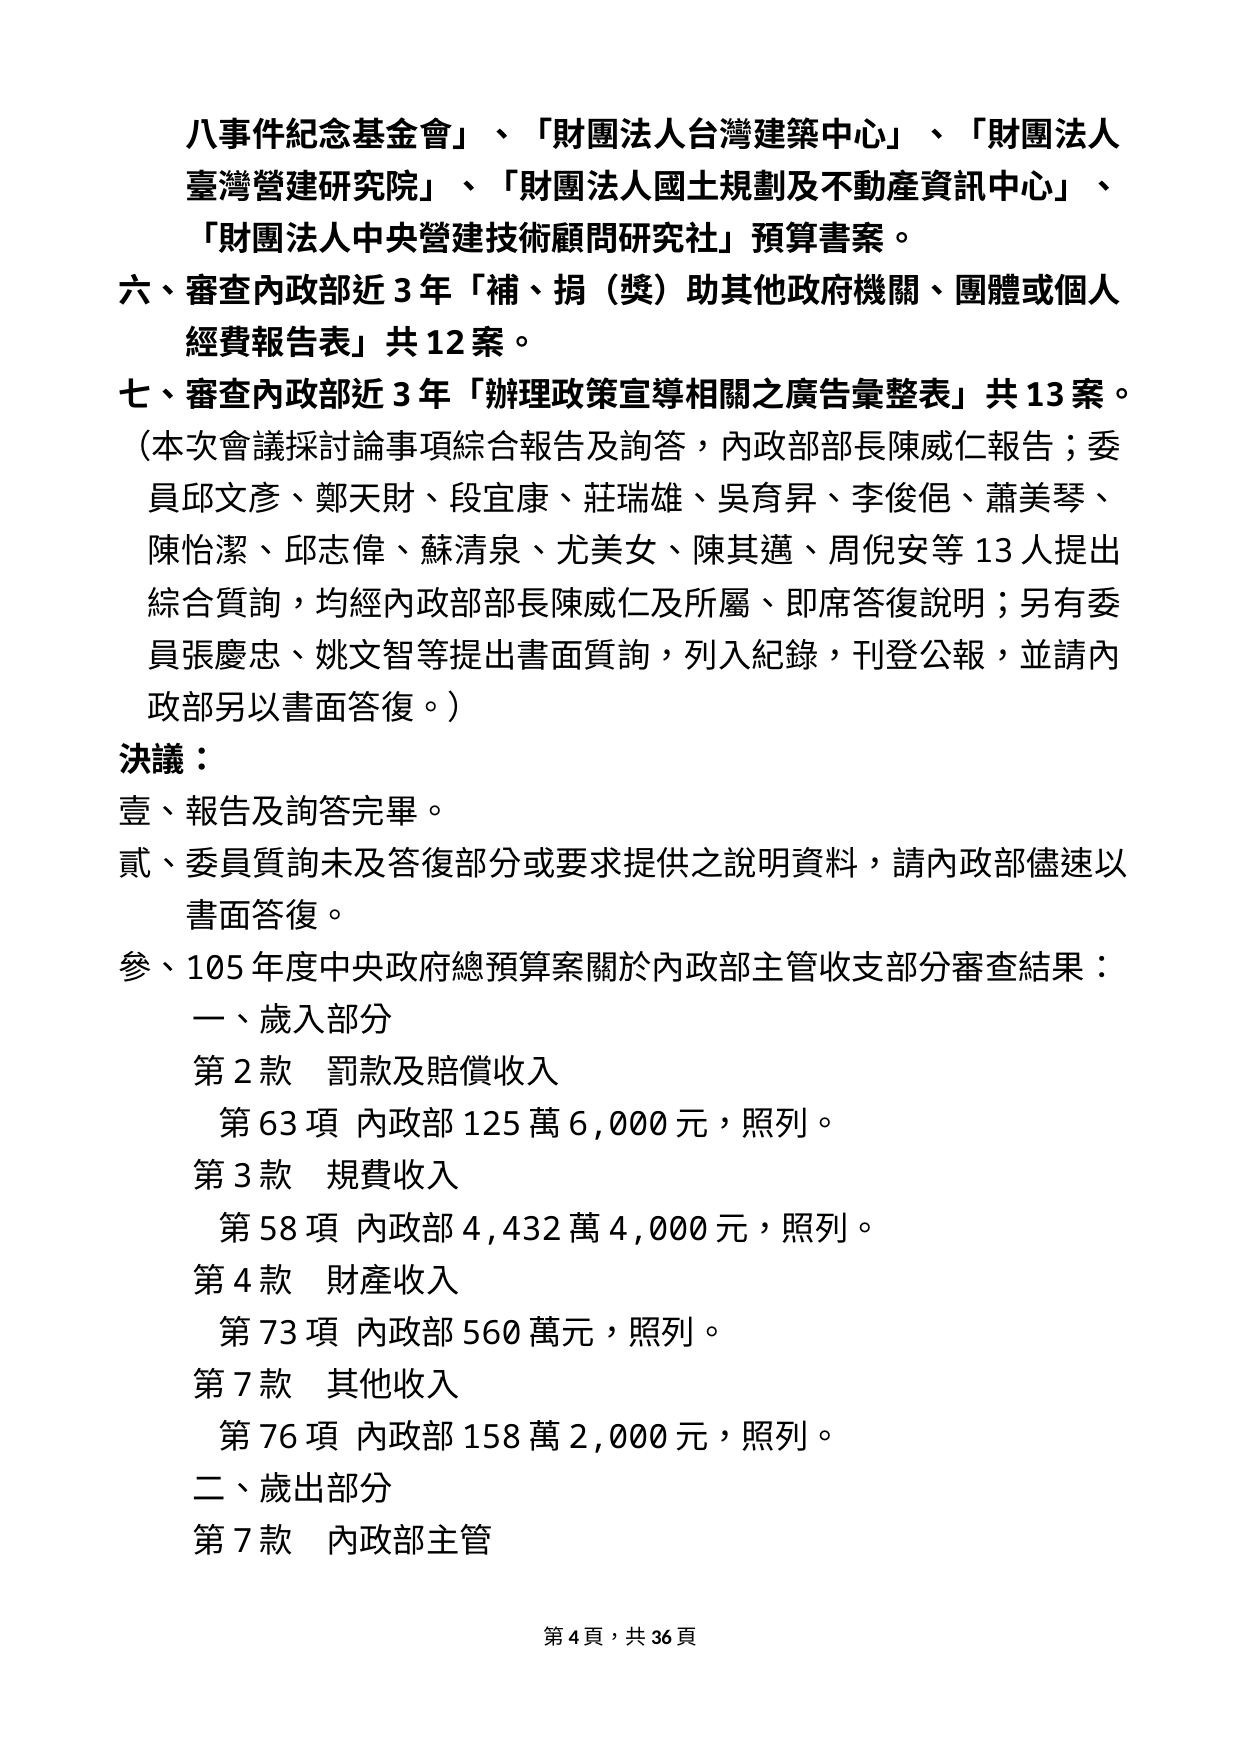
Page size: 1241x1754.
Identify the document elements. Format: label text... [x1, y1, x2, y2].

text 第7款 內政部主管 [192, 1511, 1127, 1563]
text 第76項 內政部158萬2,000元，照列。 [218, 1407, 1127, 1459]
text 第3款 規費收入 [192, 1146, 1127, 1198]
text 第73項 內政部560萬元，照列。 [218, 1302, 1127, 1354]
text （本次會議採討論事項綜合報告及詢答，內政部部長陳威仁報告；委員邱文彥、鄭天財、段宜康、莊瑞雄、吳育昇、李俊俋、蕭美琴、陳怡潔、邱志偉、蘇清泉、尤美女、陳其邁、周倪安等13人提出綜合質詢，均經內政部部長陳威仁及所屬、即席答復說明；另有委員張慶忠、姚文智等提出書面質詢，列入紀錄，刊登公報，並請內政部另以書面答復。） [118, 417, 1122, 729]
text 二、歲出部分 [192, 1459, 1127, 1511]
text 決議： [118, 729, 1122, 782]
text 第58項 內政部4,432萬4,000元，照列。 [218, 1198, 1127, 1250]
text 七、審查內政部近3年「辦理政策宣導相關之廣告彙整表」共13案。 [118, 365, 1122, 417]
text 一、歲入部分 [192, 990, 1127, 1042]
text 第4款 財產收入 [192, 1250, 1127, 1302]
text 六、審查內政部近3年「補、捐（獎）助其他政府機關、團體或個人經費報告表」共12案。 [118, 261, 1122, 365]
text 八事件紀念基金會」、「財團法人台灣建築中心」、「財團法人臺灣營建研究院」、「財團法人國土規劃及不動產資訊中心」、「財團法人中央營建技術顧問研究社」預算書案。 [118, 104, 1122, 261]
text 第63項 內政部125萬6,000元，照列。 [218, 1094, 1127, 1146]
text 第7款 其他收入 [192, 1354, 1127, 1407]
text 參、105年度中央政府總預算案關於內政部主管收支部分審查結果： [118, 938, 1127, 990]
text 貳、委員質詢未及答復部分或要求提供之說明資料，請內政部儘速以書面答復。 [118, 834, 1127, 938]
text 第2款 罰款及賠償收入 [192, 1042, 1127, 1094]
text 壹、報告及詢答完畢。 [118, 782, 1122, 834]
